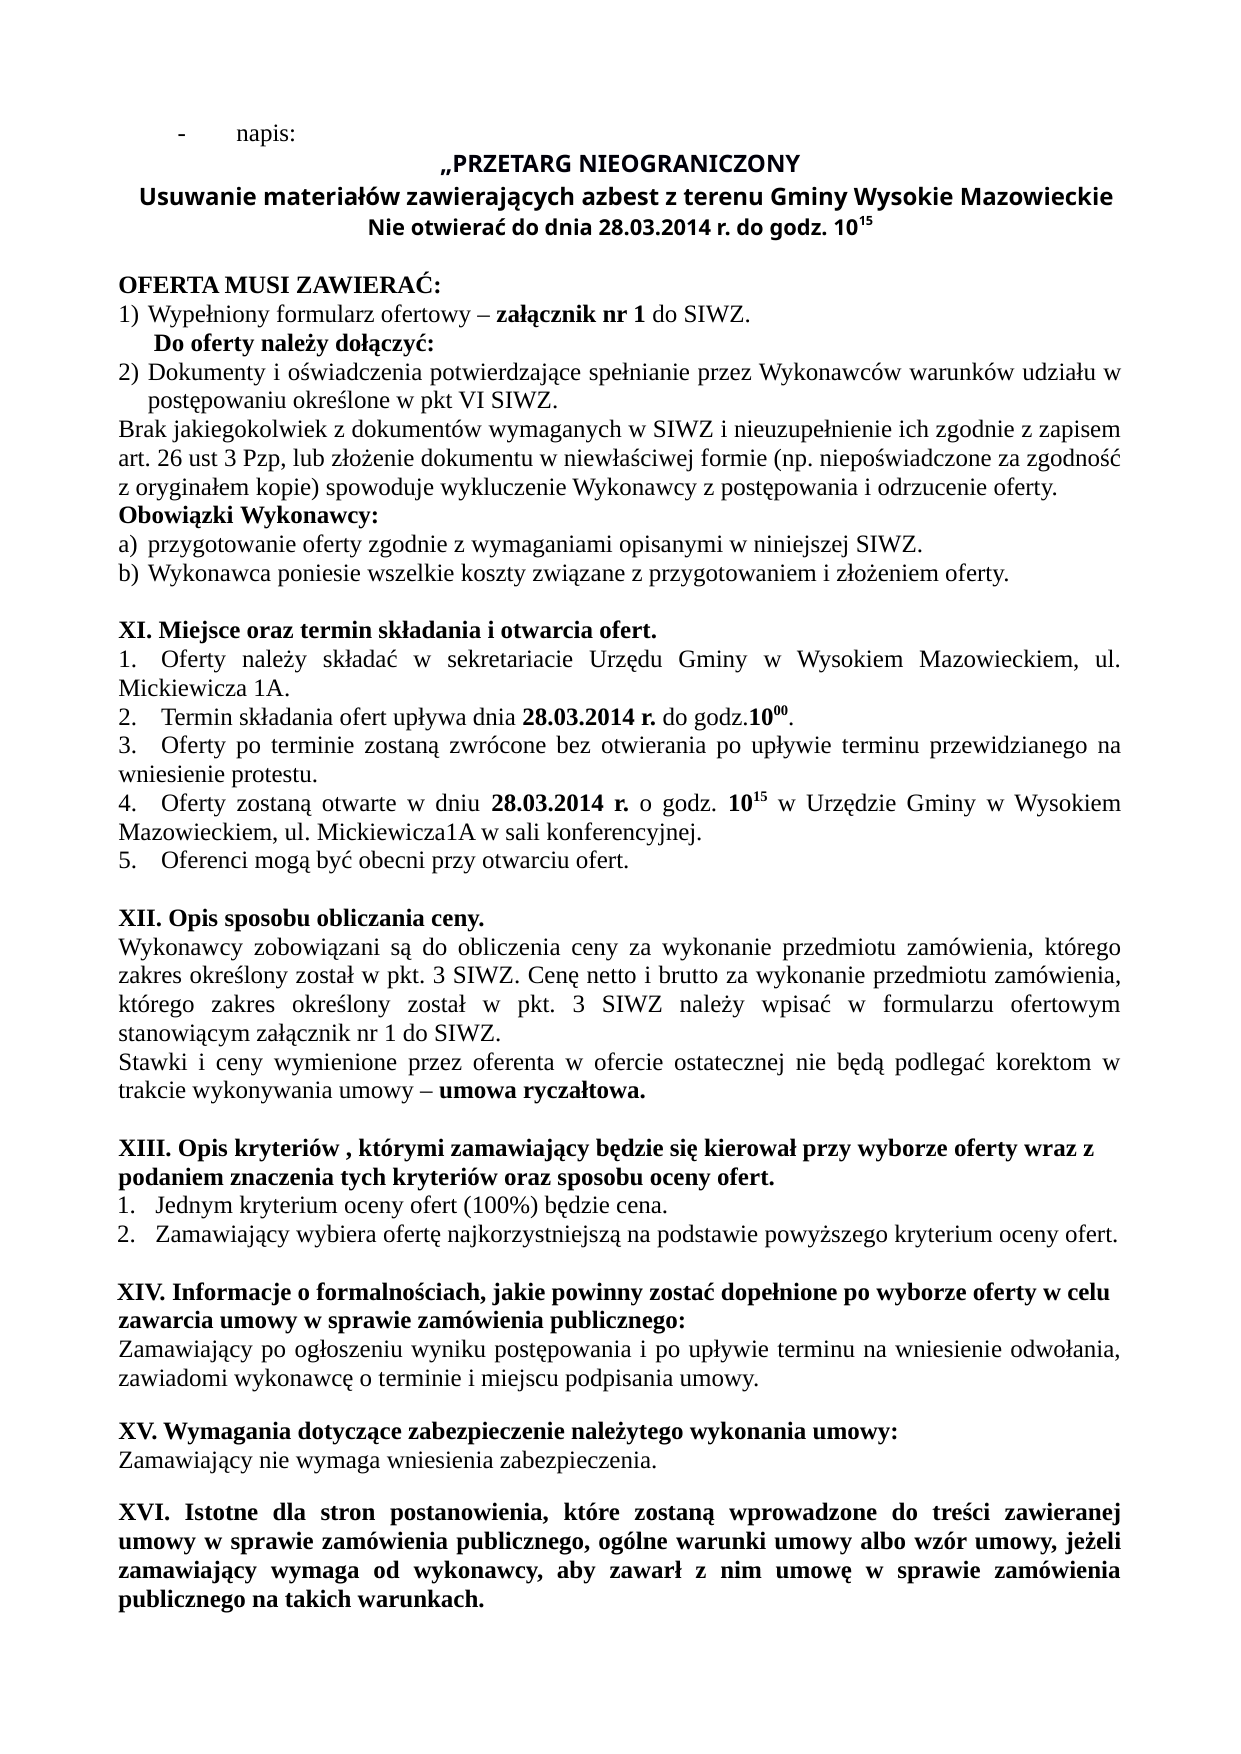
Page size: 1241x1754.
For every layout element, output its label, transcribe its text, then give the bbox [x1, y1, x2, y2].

text Zamawiający po ogłoszeniu wyniku postępowania i po upływie terminu na wniesienie odwołania, zawiadomi wykonawcę o terminie i miejscu podpisania umowy. [118, 1334, 1122, 1392]
list Jednym kryterium oceny ofert (100%) będzie cena. [117, 1191, 1122, 1219]
subtitle XI. Miejsce oraz termin składania i otwarcia ofert. [118, 616, 1122, 644]
list Wypełniony formularz ofertowy – załącznik nr 1 do SIWZ. [118, 299, 1122, 328]
list Termin składania ofert upływa dnia 28.03.2014 r. do godz.1000. [118, 702, 1122, 731]
list napis: [177, 118, 1122, 147]
text OFERTA MUSI ZAWIERAĆ: [118, 271, 1122, 299]
subtitle „PRZETARG NIEOGRANICZONY [118, 147, 1122, 179]
text Obowiązki Wykonawcy: [118, 501, 1122, 529]
list Oferenci mogą być obecni przy otwarciu ofert. [118, 846, 1122, 874]
list XV. Wymagania dotyczące zabezpieczenie należytego wykonania umowy: [118, 1416, 1122, 1445]
text Do oferty należy dołączyć: [4, 328, 1122, 357]
list Zamawiający wybiera ofertę najkorzystniejszą na podstawie powyższego kryterium oceny ofert. [117, 1219, 1122, 1248]
text XIII. Opis kryteriów , którymi zamawiający będzie się kierował przy wyborze oferty wraz z podaniem znaczenia tych kryteriów oraz sposobu oceny ofert. [118, 1133, 1122, 1191]
list Wykonawca poniesie wszelkie koszty związane z przygotowaniem i złożeniem oferty. [118, 558, 1122, 587]
text Brak jakiegokolwiek z dokumentów wymaganych w SIWZ i nieuzupełnienie ich zgodnie z zapisem art. 26 ust 3 Pzp, lub złożenie dokumentu w niewłaściwej formie (np. niepoświadczone za zgodność z oryginałem kopie) spowoduje wykluczenie Wykonawcy z postępowania i odrzucenie oferty. [118, 414, 1122, 501]
list Oferty po terminie zostaną zwrócone bez otwierania po upływie terminu przewidzianego na wniesienie protestu. [118, 731, 1122, 788]
text Wykonawcy zobowiązani są do obliczenia ceny za wykonanie przedmiotu zamówienia, którego zakres określony został w pkt. 3 SIWZ. Cenę netto i brutto za wykonanie przedmiotu zamówienia, którego zakres określony został w pkt. 3 SIWZ należy wpisać w formularzu ofertowym stanowiącym załącznik nr 1 do SIWZ. [118, 932, 1122, 1047]
list Oferty zostaną otwarte w dniu 28.03.2014 r. o godz. 1015 w Urzędzie Gminy w Wysokiem Mazowieckiem, ul. Mickiewicza1A w sali konferencyjnej. [118, 788, 1122, 846]
subtitle XIV. Informacje o formalnościach, jakie powinny zostać dopełnione po wyborze oferty w celu zawarcia umowy w sprawie zamówienia publicznego: [117, 1277, 1122, 1334]
list przygotowanie oferty zgodnie z wymaganiami opisanymi w niniejszej SIWZ. [118, 529, 1122, 558]
subtitle Nie otwierać do dnia 28.03.2014 r. do godz. 1015 [118, 212, 1122, 242]
list XVI. Istotne dla stron postanowienia, które zostaną wprowadzone do treści zawieranej umowy w sprawie zamówienia publicznego, ogólne warunki umowy albo wzór umowy, jeżeli zamawiający wymaga od wykonawcy, aby zawarł z nim umowę w sprawie zamówienia publicznego na takich warunkach. [118, 1497, 1122, 1612]
list Oferty należy składać w sekretariacie Urzędu Gminy w Wysokiem Mazowieckiem, ul. Mickiewicza 1A. [118, 644, 1122, 702]
text Stawki i ceny wymienione przez oferenta w ofercie ostatecznej nie będą podlegać korektom w trakcie wykonywania umowy – umowa ryczałtowa. [118, 1047, 1122, 1104]
text Zamawiający nie wymaga wniesienia zabezpieczenia. [118, 1445, 1122, 1473]
subtitle XII. Opis sposobu obliczania ceny. [118, 903, 1122, 932]
text Usuwanie materiałów zawierających azbest z terenu Gminy Wysokie Mazowieckie [137, 179, 1122, 212]
list Dokumenty i oświadczenia potwierdzające spełnianie przez Wykonawców warunków udziału w postępowaniu określone w pkt VI SIWZ. [118, 357, 1122, 414]
